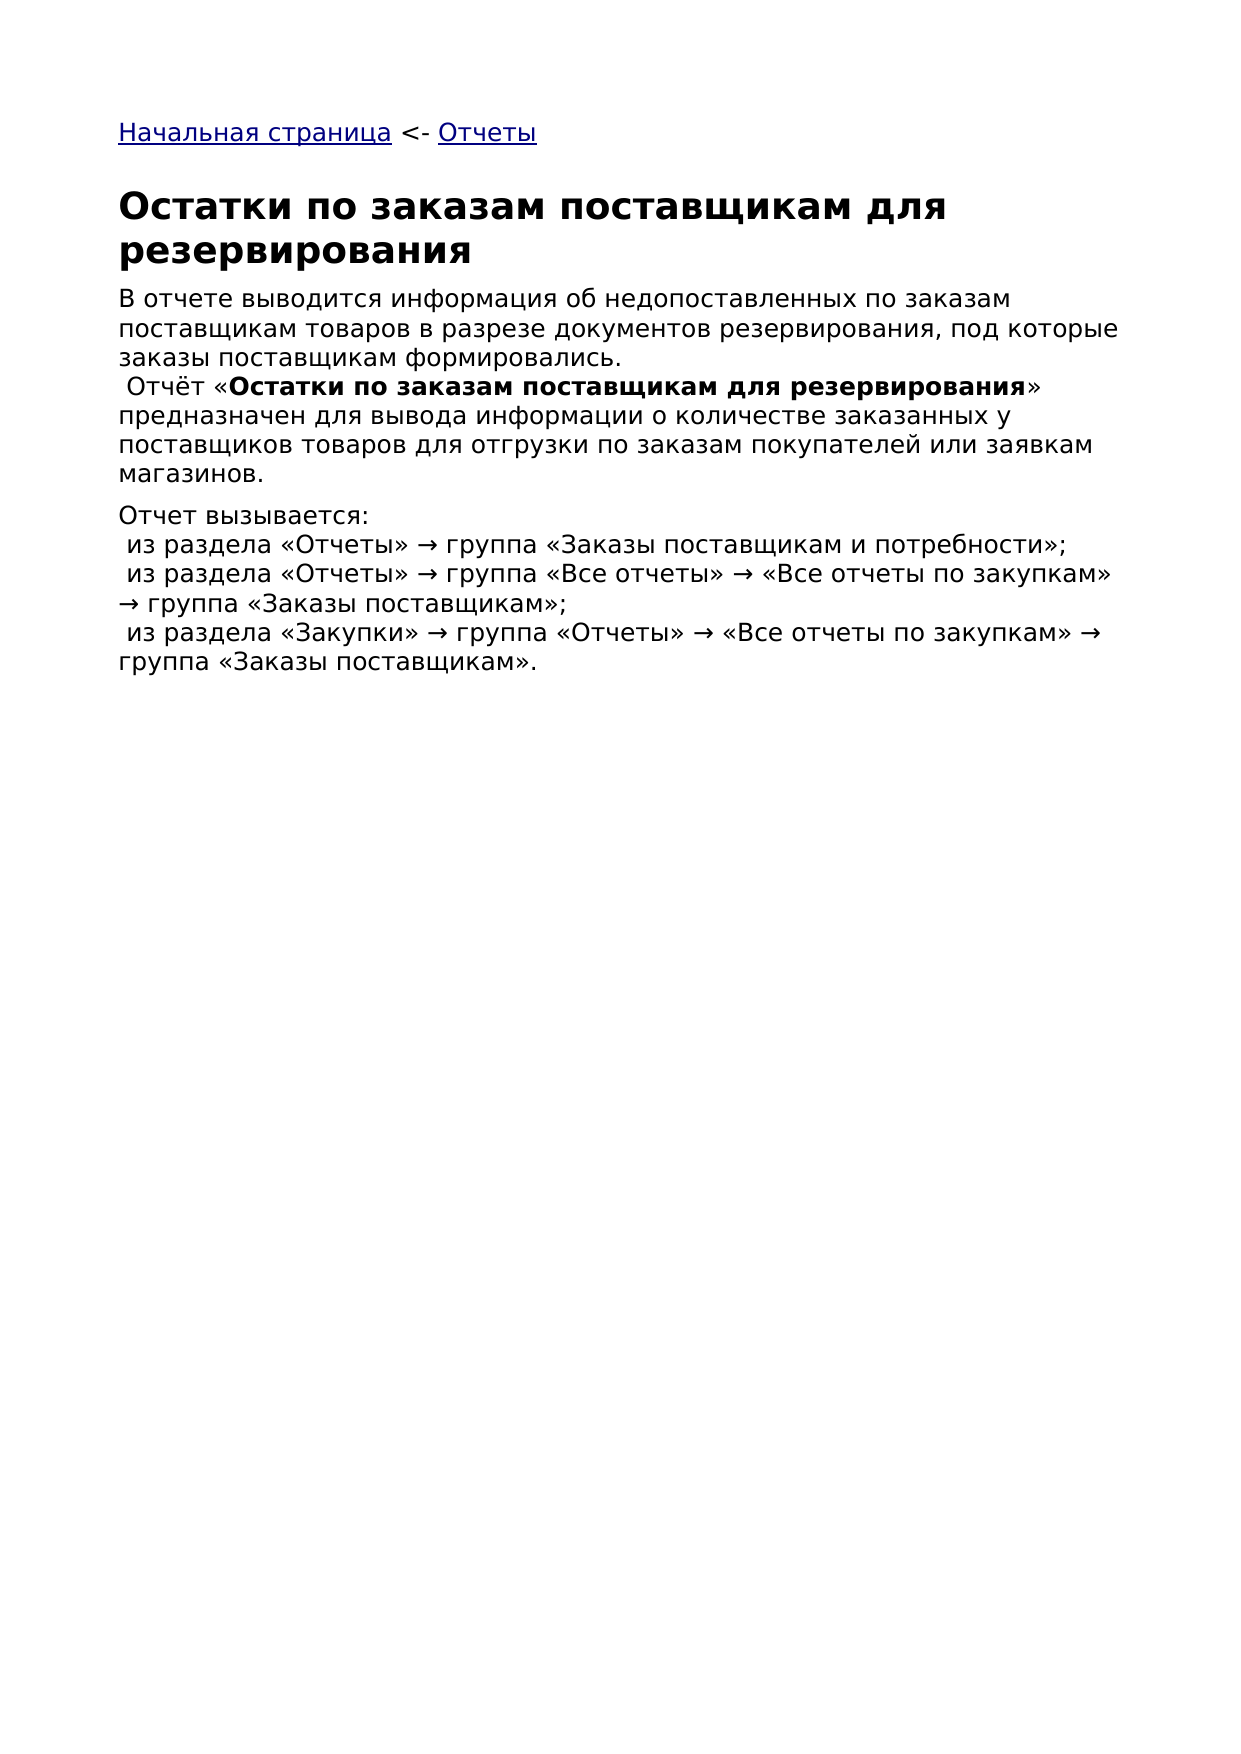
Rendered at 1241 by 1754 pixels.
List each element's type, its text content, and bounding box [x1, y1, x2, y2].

text В отчете выводится информация об недопоставленных по заказам поставщикам товаров в разрезе документов резервирования, под которые заказы поставщикам формировались. Отчёт «Остатки по заказам поставщикам для резервирования» предназначен для вывода информации о количестве заказанных у поставщиков товаров для отгрузки по заказам покупателей или заявкам магазинов. [118, 284, 1122, 489]
subtitle Остатки по заказам поставщикам для резервирования [118, 185, 1122, 272]
text Начальная страница <- Отчеты [118, 118, 1122, 147]
text Отчет вызывается: из раздела «Отчеты» → группа «Заказы поставщикам и потребности»; из раздела «Отчеты» → группа «Все отчеты» → «Все отчеты по закупкам» → группа «Заказы поставщикам»; из раздела «Закупки» → группа «Отчеты» → «Все отчеты по закупкам» → группа «Заказы поставщикам». [118, 501, 1122, 676]
